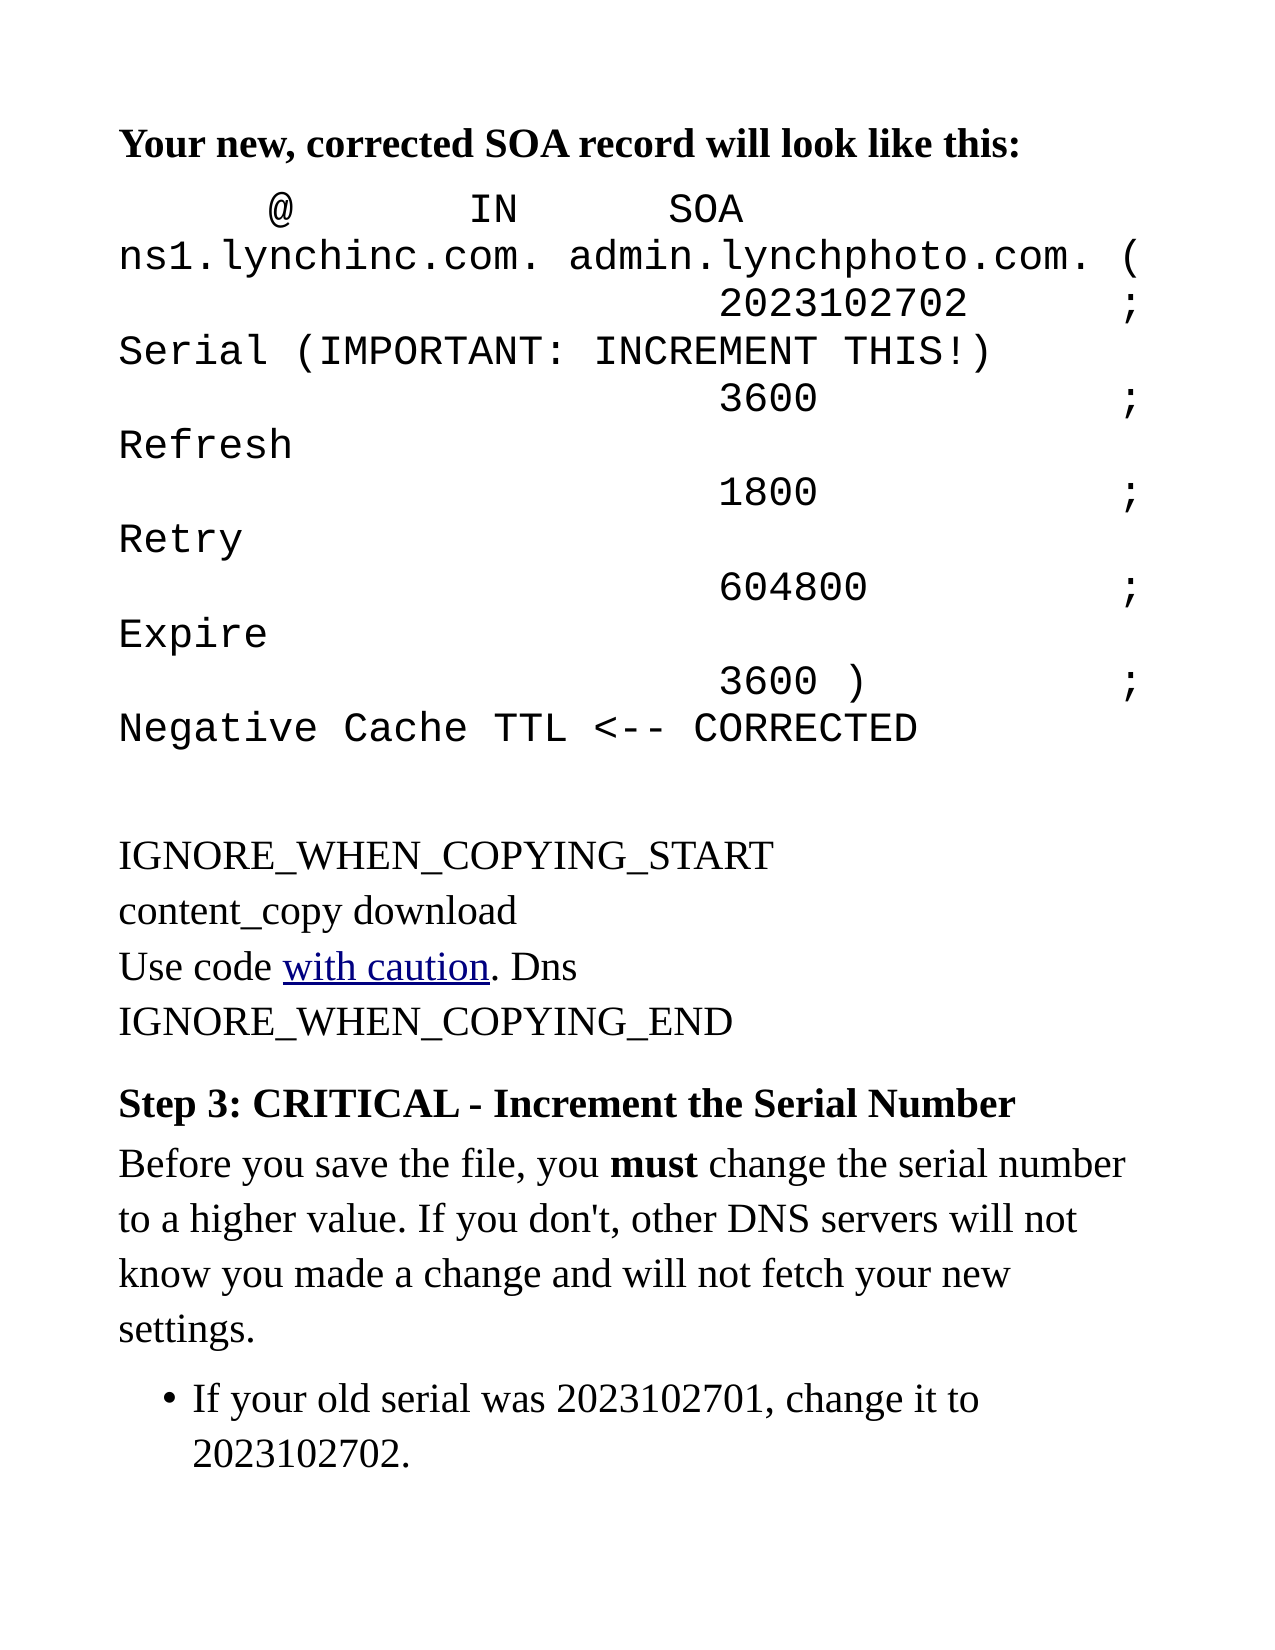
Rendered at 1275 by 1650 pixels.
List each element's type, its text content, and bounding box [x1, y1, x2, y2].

text 3600 ; Refresh [118, 377, 1157, 471]
text 1800 ; Retry [118, 471, 1157, 565]
text @ IN SOA ns1.lynchinc.com. admin.lynchphoto.com. ( [118, 188, 1157, 282]
subtitle Step 3: CRITICAL - Increment the Serial Number [118, 1078, 1157, 1126]
text 3600 ) ; Negative Cache TTL <-- CORRECTED [118, 660, 1157, 754]
text Use code with caution. Dns [118, 941, 1157, 989]
text 604800 ; Expire [118, 565, 1157, 660]
text IGNORE_WHEN_COPYING_START [118, 831, 1157, 879]
list If your old serial was 2023102701, change it to 2023102702. [162, 1374, 1157, 1477]
text Your new, corrected SOA record will look like this: [118, 118, 1157, 166]
text IGNORE_WHEN_COPYING_END [118, 996, 1157, 1044]
text Before you save the file, you must change the serial number to a higher value. If you don't, other DNS servers will not know you made a change and will not fetch your new settings. [118, 1139, 1157, 1352]
text 2023102702 ; Serial (IMPORTANT: INCREMENT THIS!) [118, 282, 1157, 377]
text content_copy download [118, 886, 1157, 934]
